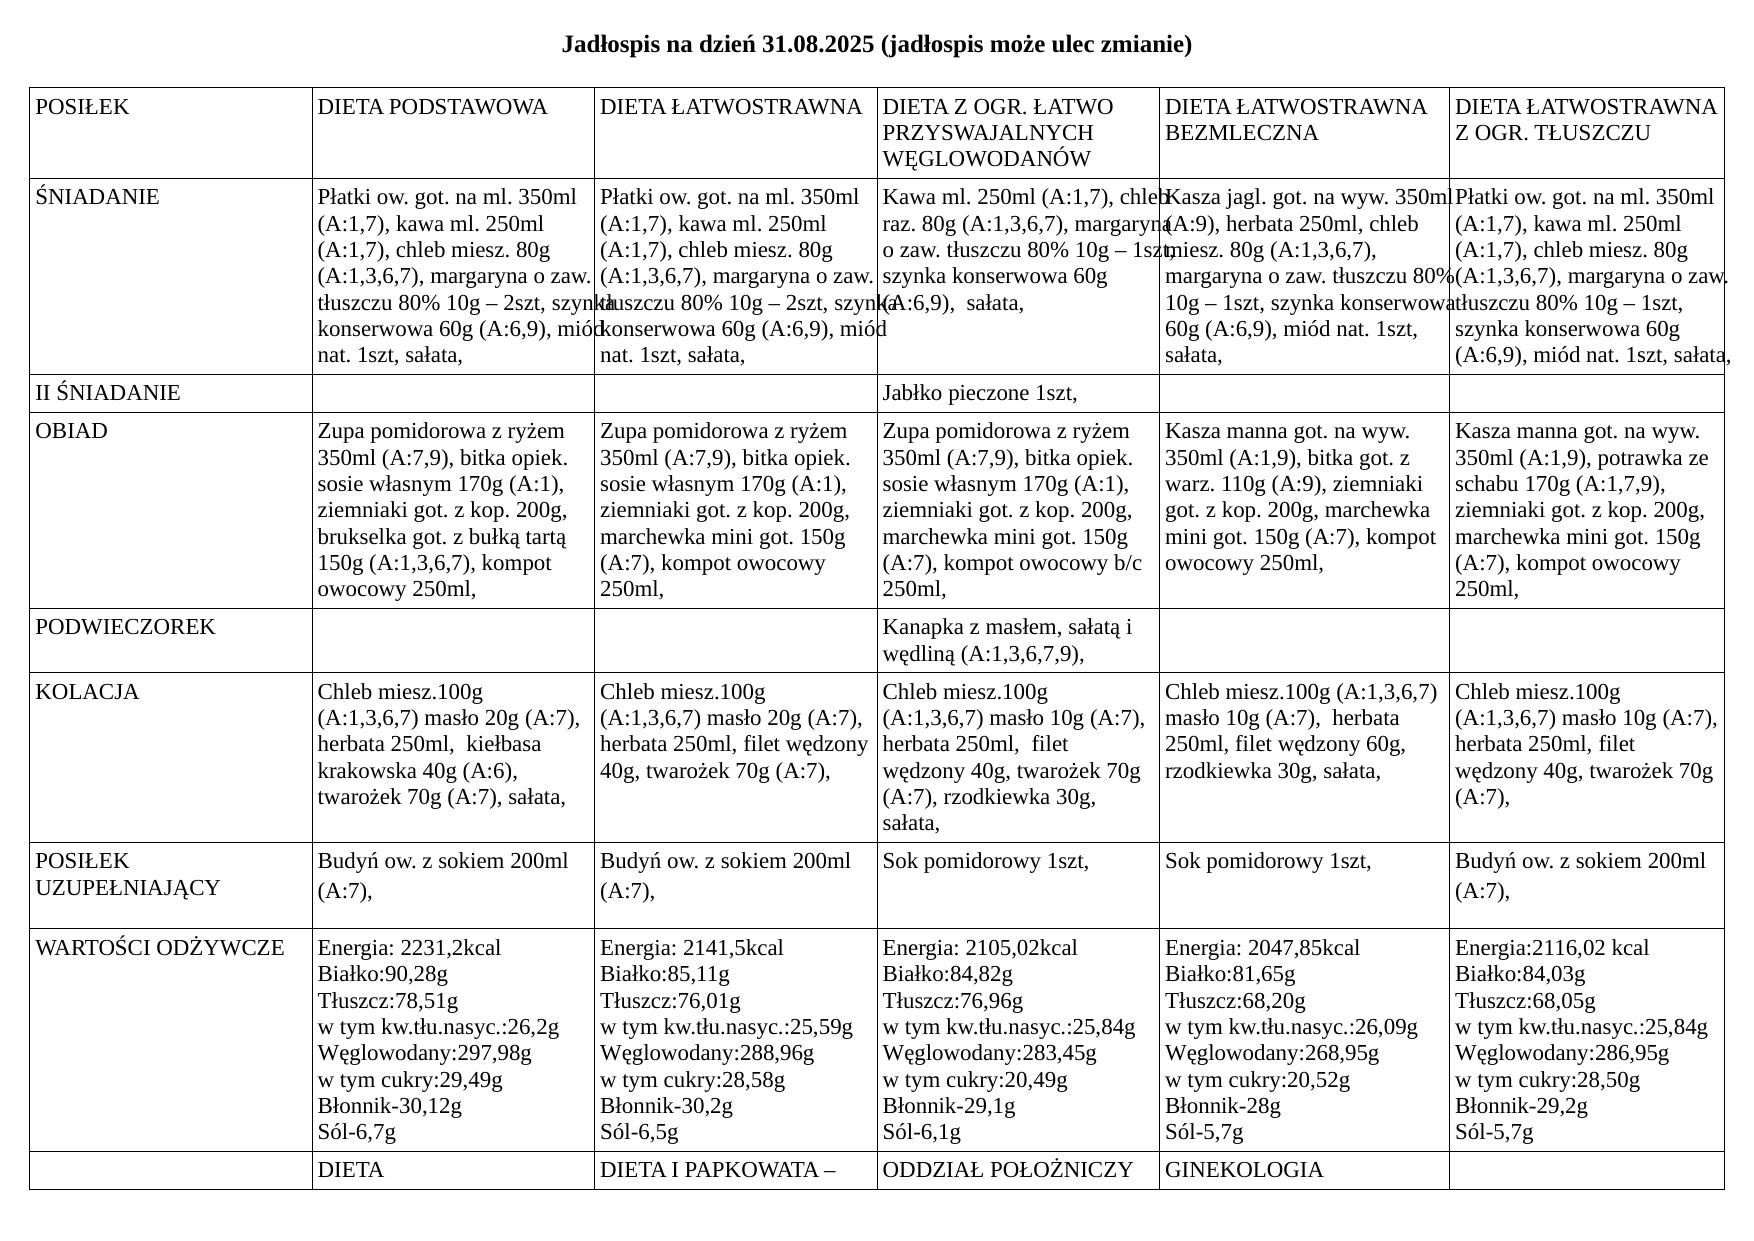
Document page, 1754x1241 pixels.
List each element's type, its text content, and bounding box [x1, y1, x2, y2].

table_header POSIŁEK [30, 88, 312, 178]
table_header DIETA ŁATWOSTRAWNA [595, 88, 877, 178]
table_cell Kawa ml. 250ml (A:1,7), chleb raz. 80g (A:1,3,6,7), margaryna o zaw. tłuszczu 80% 10g – 1szt, szynka konserwowa 60g (A:6,9), sałata, [878, 179, 1159, 374]
table_cell ŚNIADANIE [30, 179, 312, 374]
text Jadłospis na dzień 31.08.2025 (jadłospis może ulec zmianie) [29, 29, 1724, 58]
table_cell Kasza manna got. na wyw. 350ml (A:1,9), bitka got. z warz. 110g (A:9), ziemniaki got. z kop. 200g, marchewka mini got. 150g (A:7), kompot owocowy 250ml, [1160, 413, 1449, 608]
table_cell Energia:2116,02 kcal Białko:84,03g Tłuszcz:68,05g w tym kw.tłu.nasyc.:25,84g Węglowodany:286,95g w tym cukry:28,50g Błonnik-29,2g Sól-5,7g [1450, 929, 1724, 1151]
table_cell [595, 375, 877, 412]
table_header DIETA ŁATWOSTRAWNA BEZMLECZNA [1160, 88, 1449, 178]
table_cell Jabłko pieczone 1szt, [878, 375, 1159, 412]
table_cell Kasza manna got. na wyw. 350ml (A:1,9), potrawka ze schabu 170g (A:1,7,9), ziemniaki got. z kop. 200g, marchewka mini got. 150g (A:7), kompot owocowy 250ml, [1450, 413, 1724, 608]
table_cell Chleb miesz.100g (A:1,3,6,7) masło 20g (A:7), herbata 250ml, filet wędzony 40g, twarożek 70g (A:7), [595, 673, 877, 842]
table_cell Zupa pomidorowa z ryżem 350ml (A:7,9), bitka opiek. sosie własnym 170g (A:1), ziemniaki got. z kop. 200g, marchewka mini got. 150g (A:7), kompot owocowy b/c 250ml, [878, 413, 1159, 608]
table_cell KOLACJA [30, 673, 312, 842]
table_cell Sok pomidorowy 1szt, [878, 843, 1159, 928]
table_cell Chleb miesz.100g (A:1,3,6,7) masło 10g (A:7), herbata 250ml, filet wędzony 60g, rzodkiewka 30g, sałata, [1160, 673, 1449, 842]
table_cell [30, 1152, 312, 1188]
table_cell Chleb miesz.100g (A:1,3,6,7) masło 10g (A:7), herbata 250ml, filet wędzony 40g, twarożek 70g (A:7), [1450, 673, 1724, 842]
table_cell Chleb miesz.100g (A:1,3,6,7) masło 20g (A:7), herbata 250ml, kiełbasa krakowska 40g (A:6), twarożek 70g (A:7), sałata, [313, 673, 594, 842]
table_cell Zupa pomidorowa z ryżem 350ml (A:7,9), bitka opiek. sosie własnym 170g (A:1), ziemniaki got. z kop. 200g, brukselka got. z bułką tartą 150g (A:1,3,6,7), kompot owocowy 250ml, [313, 413, 594, 608]
table_cell Zupa pomidorowa z ryżem 350ml (A:7,9), bitka opiek. sosie własnym 170g (A:1), ziemniaki got. z kop. 200g, marchewka mini got. 150g (A:7), kompot owocowy 250ml, [595, 413, 877, 608]
table_cell Budyń ow. z sokiem 200ml (A:7), [313, 843, 594, 928]
table_cell Energia: 2047,85kcal Białko:81,65g Tłuszcz:68,20g w tym kw.tłu.nasyc.:26,09g Węglowodany:268,95g w tym cukry:20,52g Błonnik-28g Sól-5,7g [1160, 929, 1449, 1151]
table_cell II ŚNIADANIE [30, 375, 312, 412]
table_cell [1160, 375, 1449, 412]
table_cell POSIŁEK UZUPEŁNIAJĄCY [30, 843, 312, 928]
table_cell Kasza jagl. got. na wyw. 350ml (A:9), herbata 250ml, chleb miesz. 80g (A:1,3,6,7), margaryna o zaw. tłuszczu 80% 10g – 1szt, szynka konserwowa 60g (A:6,9), miód nat. 1szt, sałata, [1160, 179, 1449, 374]
table_cell [1450, 375, 1724, 412]
table_cell [313, 375, 594, 412]
table_cell WARTOŚCI ODŻYWCZE [30, 929, 312, 1151]
table_cell OBIAD [30, 413, 312, 608]
table_cell Płatki ow. got. na ml. 350ml (A:1,7), kawa ml. 250ml (A:1,7), chleb miesz. 80g (A:1,3,6,7), margaryna o zaw. tłuszczu 80% 10g – 1szt, szynka konserwowa 60g (A:6,9), miód nat. 1szt, sałata, [1450, 179, 1724, 374]
table_cell [313, 609, 594, 672]
table_cell GINEKOLOGIA [1160, 1152, 1449, 1188]
table_cell Budyń ow. z sokiem 200ml (A:7), [1450, 843, 1724, 928]
table_cell [1160, 609, 1449, 672]
table_cell DIETA I PAPKOWATA – [595, 1152, 877, 1188]
table_cell Energia: 2141,5kcal Białko:85,11g Tłuszcz:76,01g w tym kw.tłu.nasyc.:25,59g Węglowodany:288,96g w tym cukry:28,58g Błonnik-30,2g Sól-6,5g [595, 929, 877, 1151]
table_cell Kanapka z masłem, sałatą i wędliną (A:1,3,6,7,9), [878, 609, 1159, 672]
table_cell ODDZIAŁ POŁOŻNICZY [878, 1152, 1159, 1188]
table_header DIETA Z OGR. ŁATWO PRZYSWAJALNYCH WĘGLOWODANÓW [878, 88, 1159, 178]
table_cell [1450, 1152, 1724, 1188]
table_cell Chleb miesz.100g (A:1,3,6,7) masło 10g (A:7), herbata 250ml, filet wędzony 40g, twarożek 70g (A:7), rzodkiewka 30g, sałata, [878, 673, 1159, 842]
table_header DIETA ŁATWOSTRAWNA Z OGR. TŁUSZCZU [1450, 88, 1724, 178]
table_cell [1450, 609, 1724, 672]
table_cell Energia: 2231,2kcal Białko:90,28g Tłuszcz:78,51g w tym kw.tłu.nasyc.:26,2g Węglowodany:297,98g w tym cukry:29,49g Błonnik-30,12g Sól-6,7g [313, 929, 594, 1151]
table_cell Budyń ow. z sokiem 200ml (A:7), [595, 843, 877, 928]
table_cell Płatki ow. got. na ml. 350ml (A:1,7), kawa ml. 250ml (A:1,7), chleb miesz. 80g (A:1,3,6,7), margaryna o zaw. tłuszczu 80% 10g – 2szt, szynka konserwowa 60g (A:6,9), miód nat. 1szt, sałata, [595, 179, 877, 374]
table_cell Sok pomidorowy 1szt, [1160, 843, 1449, 928]
table_cell PODWIECZOREK [30, 609, 312, 672]
table_cell Płatki ow. got. na ml. 350ml (A:1,7), kawa ml. 250ml (A:1,7), chleb miesz. 80g (A:1,3,6,7), margaryna o zaw. tłuszczu 80% 10g – 2szt, szynka konserwowa 60g (A:6,9), miód nat. 1szt, sałata, [313, 179, 594, 374]
table_cell DIETA [313, 1152, 594, 1188]
table_header DIETA PODSTAWOWA [313, 88, 594, 178]
table_cell Energia: 2105,02kcal Białko:84,82g Tłuszcz:76,96g w tym kw.tłu.nasyc.:25,84g Węglowodany:283,45g w tym cukry:20,49g Błonnik-29,1g Sól-6,1g [878, 929, 1159, 1151]
table_cell [595, 609, 877, 672]
